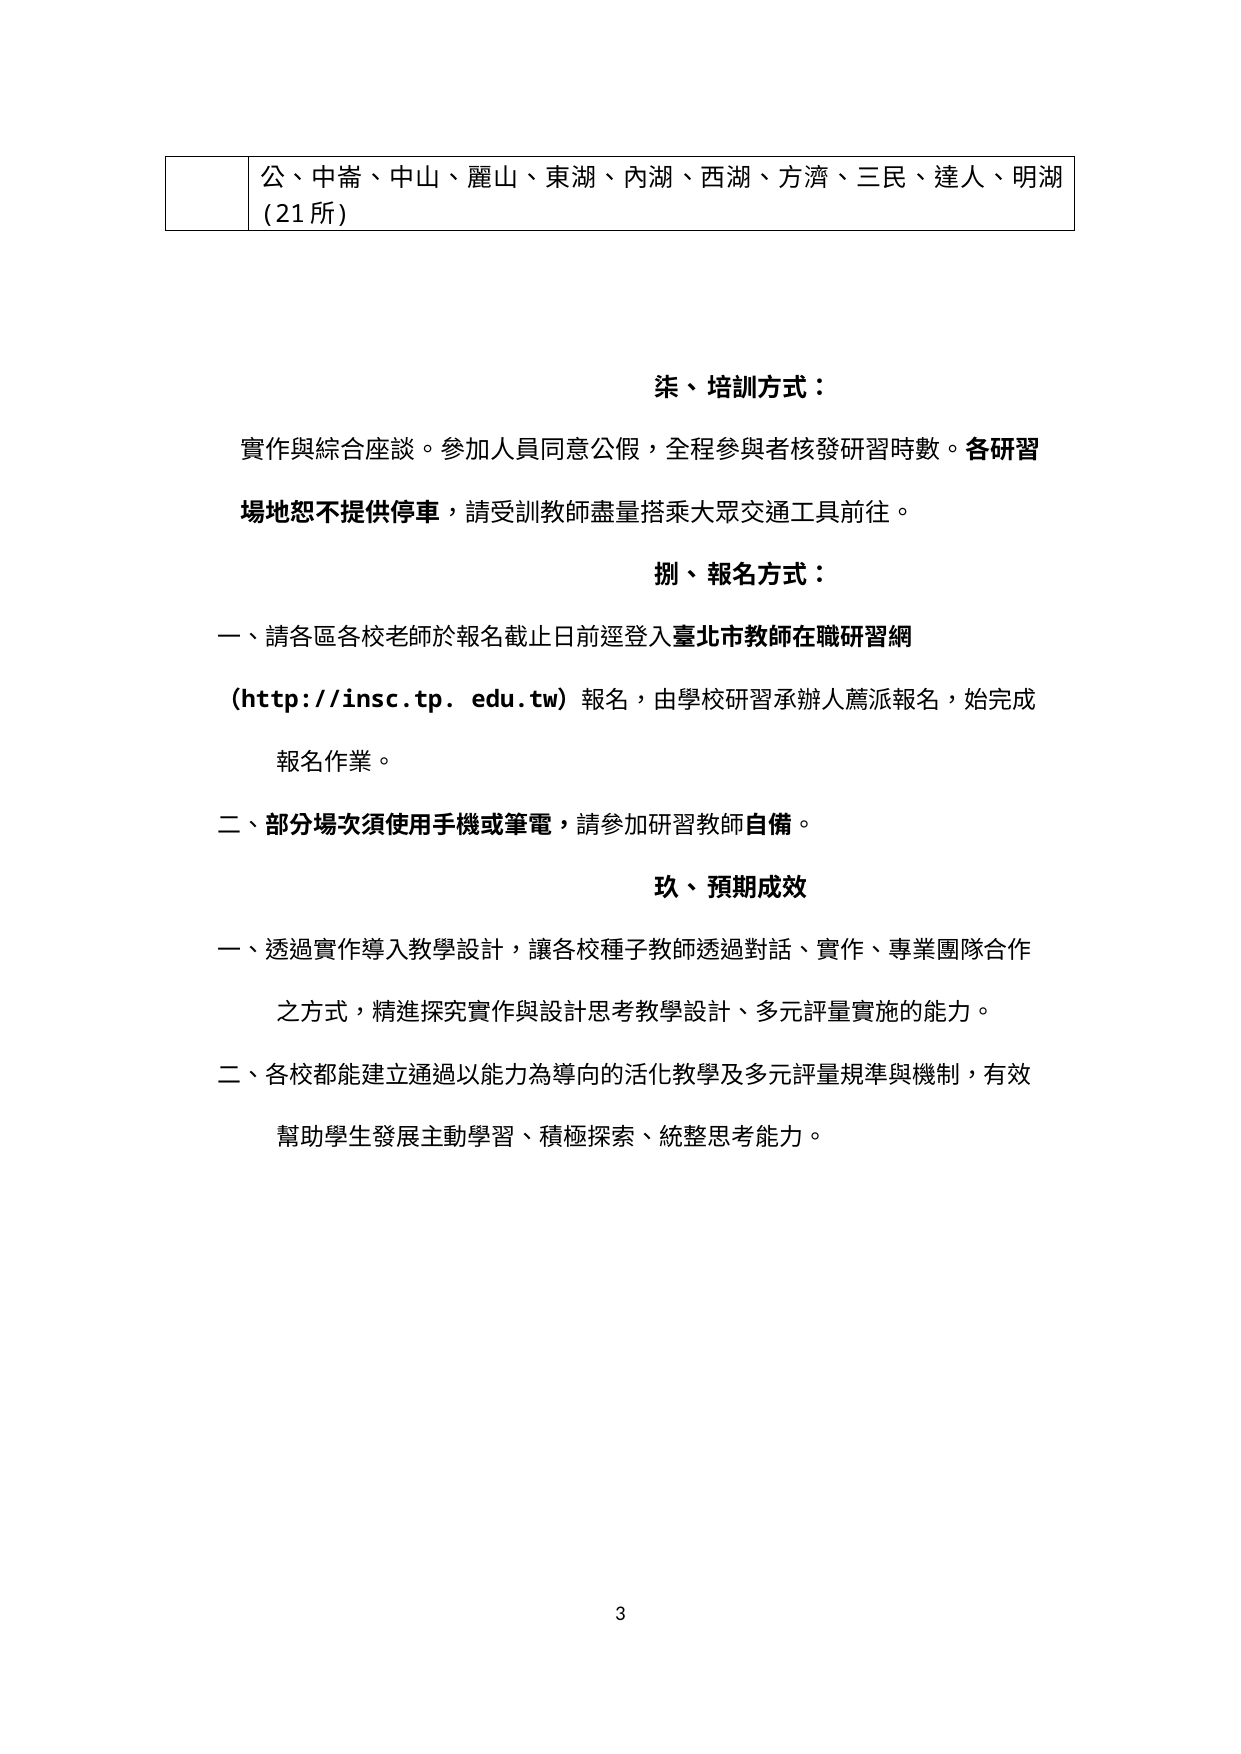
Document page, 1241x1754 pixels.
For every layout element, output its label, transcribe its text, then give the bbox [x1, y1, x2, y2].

text 一、請各區各校老師於報名截止日前逕登入臺北市教師在職研習網 [217, 594, 1053, 656]
text （http://insc.tp. edu.tw）報名，由學校研習承辦人薦派報名，始完成報名作業。 [217, 656, 1053, 781]
text 一、透過實作導入教學設計，讓各校種子教師透過對話、實作、專業團隊合作之方式，精進探究實作與設計思考教學設計、多元評量實施的能力。 [217, 906, 1053, 1031]
list 培訓方式： [654, 344, 1053, 406]
list 報名方式： [654, 531, 1053, 594]
text 二、各校都能建立通過以能力為導向的活化教學及多元評量規準與機制，有效幫助學生發展主動學習、積極探索、統整思考能力。 [217, 1031, 1053, 1156]
table_cell [166, 157, 248, 230]
table_cell 公、中崙、中山、麗山、東湖、內湖、西湖、方濟、三民、達人、明湖(21所) [249, 157, 1074, 230]
text 實作與綜合座談。參加人員同意公假，全程參與者核發研習時數。各研習場地恕不提供停車，請受訓教師盡量搭乘大眾交通工具前往。 [241, 406, 1053, 531]
list 預期成效 [654, 844, 1053, 906]
text 二、部分場次須使用手機或筆電，請參加研習教師自備。 [217, 781, 1053, 844]
